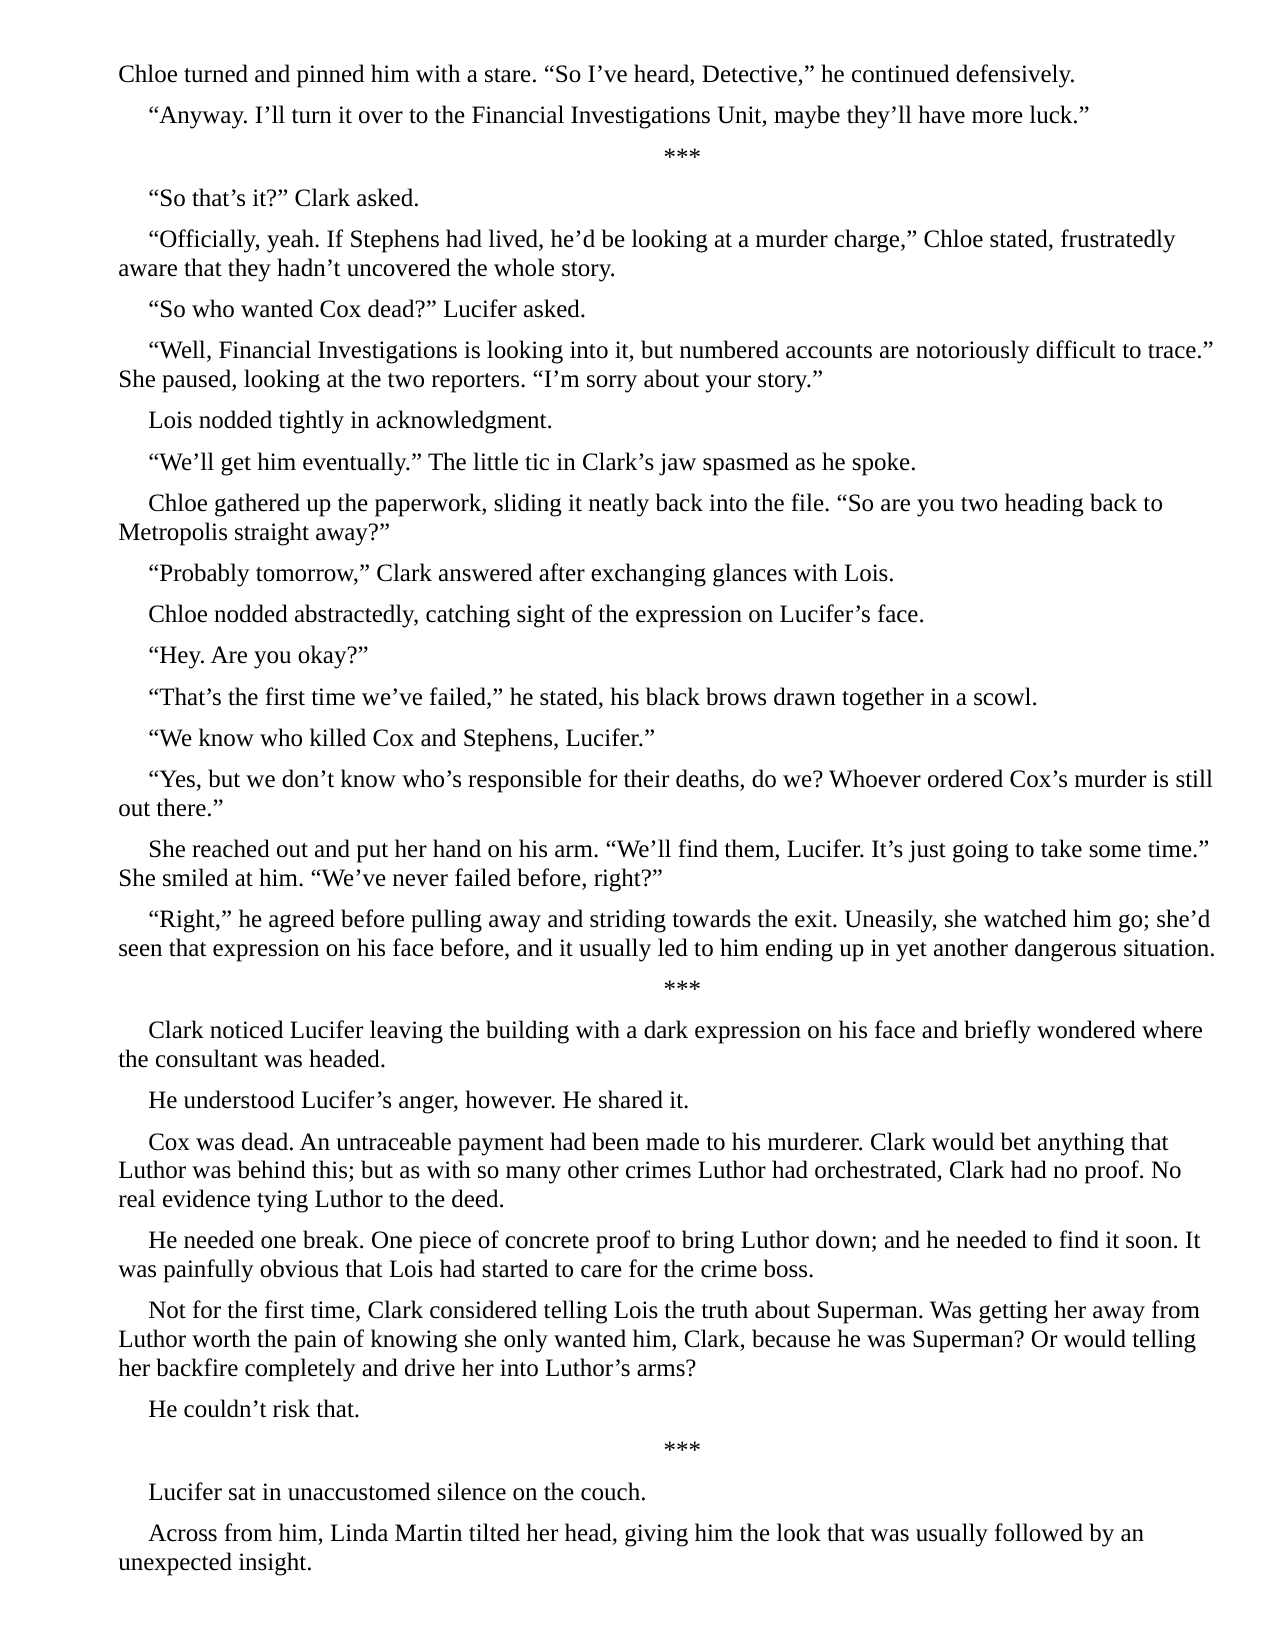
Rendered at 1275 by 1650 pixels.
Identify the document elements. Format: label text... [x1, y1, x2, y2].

text “Officially, yeah. If Stephens had lived, he’d be looking at a murder charge,” Chloe stated, frustratedly aware that they hadn’t uncovered the whole story. [118, 224, 1216, 282]
text Cox was dead. An untraceable payment had been made to his murderer. Clark would bet anything that Luthor was behind this; but as with so many other crimes Luthor had orchestrated, Clark had no proof. No real evidence tying Luthor to the deed. [118, 1127, 1216, 1213]
text “That’s the first time we’ve failed,” he stated, his black brows drawn together in a scowl. [118, 682, 1216, 710]
text Across from him, Linda Martin tilted her head, giving him the look that was usually followed by an unexpected insight. [118, 1518, 1216, 1575]
text He needed one break. One piece of concrete proof to bring Luthor down; and he needed to find it soon. It was painfully obvious that Lois had started to care for the crime boss. [118, 1225, 1216, 1283]
text “So who wanted Cox dead?” Lucifer asked. [118, 294, 1216, 323]
text “Right,” he agreed before pulling away and striding towards the exit. Uneasily, she watched him go; she’d seen that expression on his face before, and it usually led to him ending up in yet another dangerous situation. [118, 904, 1216, 962]
text “Well, Financial Investigations is looking into it, but numbered accounts are notoriously difficult to trace.” She paused, looking at the two reporters. “I’m sorry about your story.” [118, 335, 1216, 393]
text “Probably tomorrow,” Clark answered after exchanging glances with Lois. [118, 558, 1216, 587]
text Chloe nodded abstractedly, catching sight of the expression on Lucifer’s face. [118, 599, 1216, 628]
text She reached out and put her hand on his arm. “We’ll find them, Lucifer. It’s just going to take some time.” She smiled at him. “We’ve never failed before, right?” [118, 834, 1216, 892]
text *** [118, 974, 1216, 1003]
text “Yes, but we don’t know who’s responsible for their deaths, do we? Whoever ordered Cox’s murder is still out there.” [118, 764, 1216, 822]
text Clark noticed Lucifer leaving the building with a dark expression on his face and briefly wondered where the consultant was headed. [118, 1015, 1216, 1073]
text He couldn’t risk that. [118, 1394, 1216, 1423]
text Chloe turned and pinned him with a stare. “So I’ve heard, Detective,” he continued defensively. [118, 59, 1216, 88]
text “So that’s it?” Clark asked. [118, 183, 1216, 212]
text *** [118, 142, 1216, 170]
text Not for the first time, Clark considered telling Lois the truth about Superman. Was getting her away from Luthor worth the pain of knowing she only wanted him, Clark, because he was Superman? Or would telling her backfire completely and drive her into Luthor’s arms? [118, 1295, 1216, 1382]
text Lucifer sat in unaccustomed silence on the couch. [118, 1477, 1216, 1505]
text *** [118, 1435, 1216, 1464]
text “Anyway. I’ll turn it over to the Financial Investigations Unit, maybe they’ll have more luck.” [118, 100, 1216, 129]
text Chloe gathered up the paperwork, sliding it neatly back into the file. “So are you two heading back to Metropolis straight away?” [118, 488, 1216, 545]
text He understood Lucifer’s anger, however. He shared it. [118, 1085, 1216, 1114]
text “We’ll get him eventually.” The little tic in Clark’s jaw spasmed as he spoke. [118, 447, 1216, 475]
text Lois nodded tightly in acknowledgment. [118, 405, 1216, 434]
text “Hey. Are you okay?” [118, 640, 1216, 669]
text “We know who killed Cox and Stephens, Lucifer.” [118, 723, 1216, 752]
